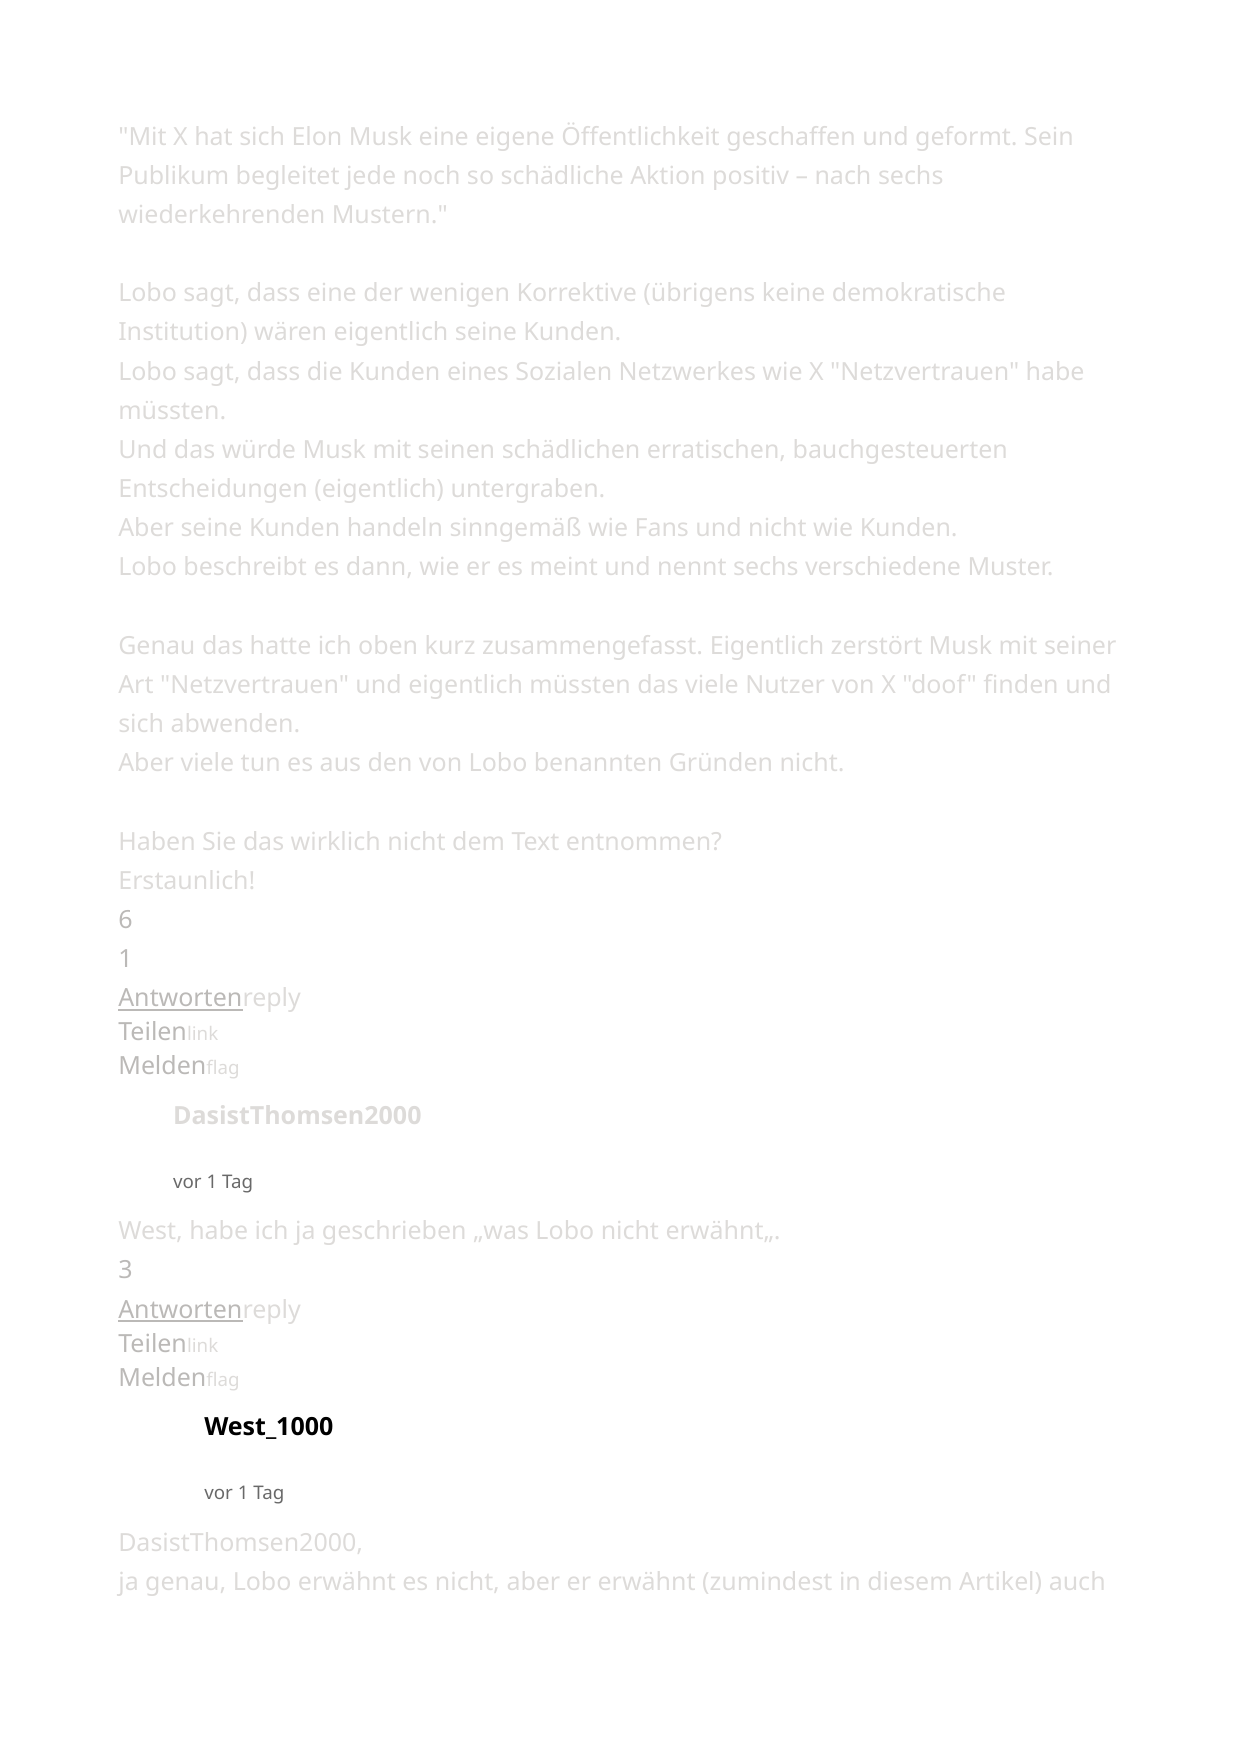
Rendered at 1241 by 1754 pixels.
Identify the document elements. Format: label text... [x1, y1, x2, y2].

text Antwortenreply [118, 1291, 1122, 1325]
text Teilenlink [118, 1014, 1122, 1048]
text DasistThomsen2000, ja genau, Lobo erwähnt es nicht, aber er erwähnt (zumindest in diesem Artikel) auch [118, 1524, 1122, 1598]
text Teilenlink [118, 1325, 1122, 1359]
text "Mit X hat sich Elon Musk eine eigene Öffentlichkeit geschaffen und geformt. Sein Publikum begleitet jede noch so schädliche Aktion positiv – nach sechs wiederkehrenden Mustern." Lobo sagt, dass eine der wenigen Korrektive (übrigens keine demokratische Institution) wären eigentlich seine Kunden. Lobo sagt, dass die Kunden eines Sozialen Netzwerkes wie X "Netzvertrauen" habe müssten. Und das würde Musk mit seinen schädlichen erratischen, bauchgesteuerten Entscheidungen (eigentlich) untergraben. Aber seine Kunden handeln sinngemäß wie Fans und nicht wie Kunden. Lobo beschreibt es dann, wie er es meint und nennt sechs verschiedene Muster. Genau das hatte ich oben kurz zusammengefasst. Eigentlich zerstört Musk mit seiner Art "Netzvertrauen" und eigentlich müssten das viele Nutzer von X "doof" finden und sich abwenden. Aber viele tun es aus den von Lobo benannten Gründen nicht. Haben Sie das wirklich nicht dem Text entnommen? Erstaunlich! [118, 118, 1122, 896]
text Meldenflag [118, 1048, 1122, 1082]
text 6 [118, 901, 1122, 936]
text Meldenflag [118, 1359, 1122, 1393]
text vor 1 Tag [173, 1168, 1117, 1193]
text West_1000 [204, 1409, 1114, 1443]
text 1 [118, 941, 1122, 975]
text vor 1 Tag [204, 1479, 1117, 1505]
text 3 [118, 1252, 1122, 1286]
text DasistThomsen2000 [173, 1098, 1114, 1132]
text West, habe ich ja geschrieben „was Lobo nicht erwähnt„. [118, 1213, 1122, 1247]
text Antwortenreply [118, 980, 1122, 1014]
